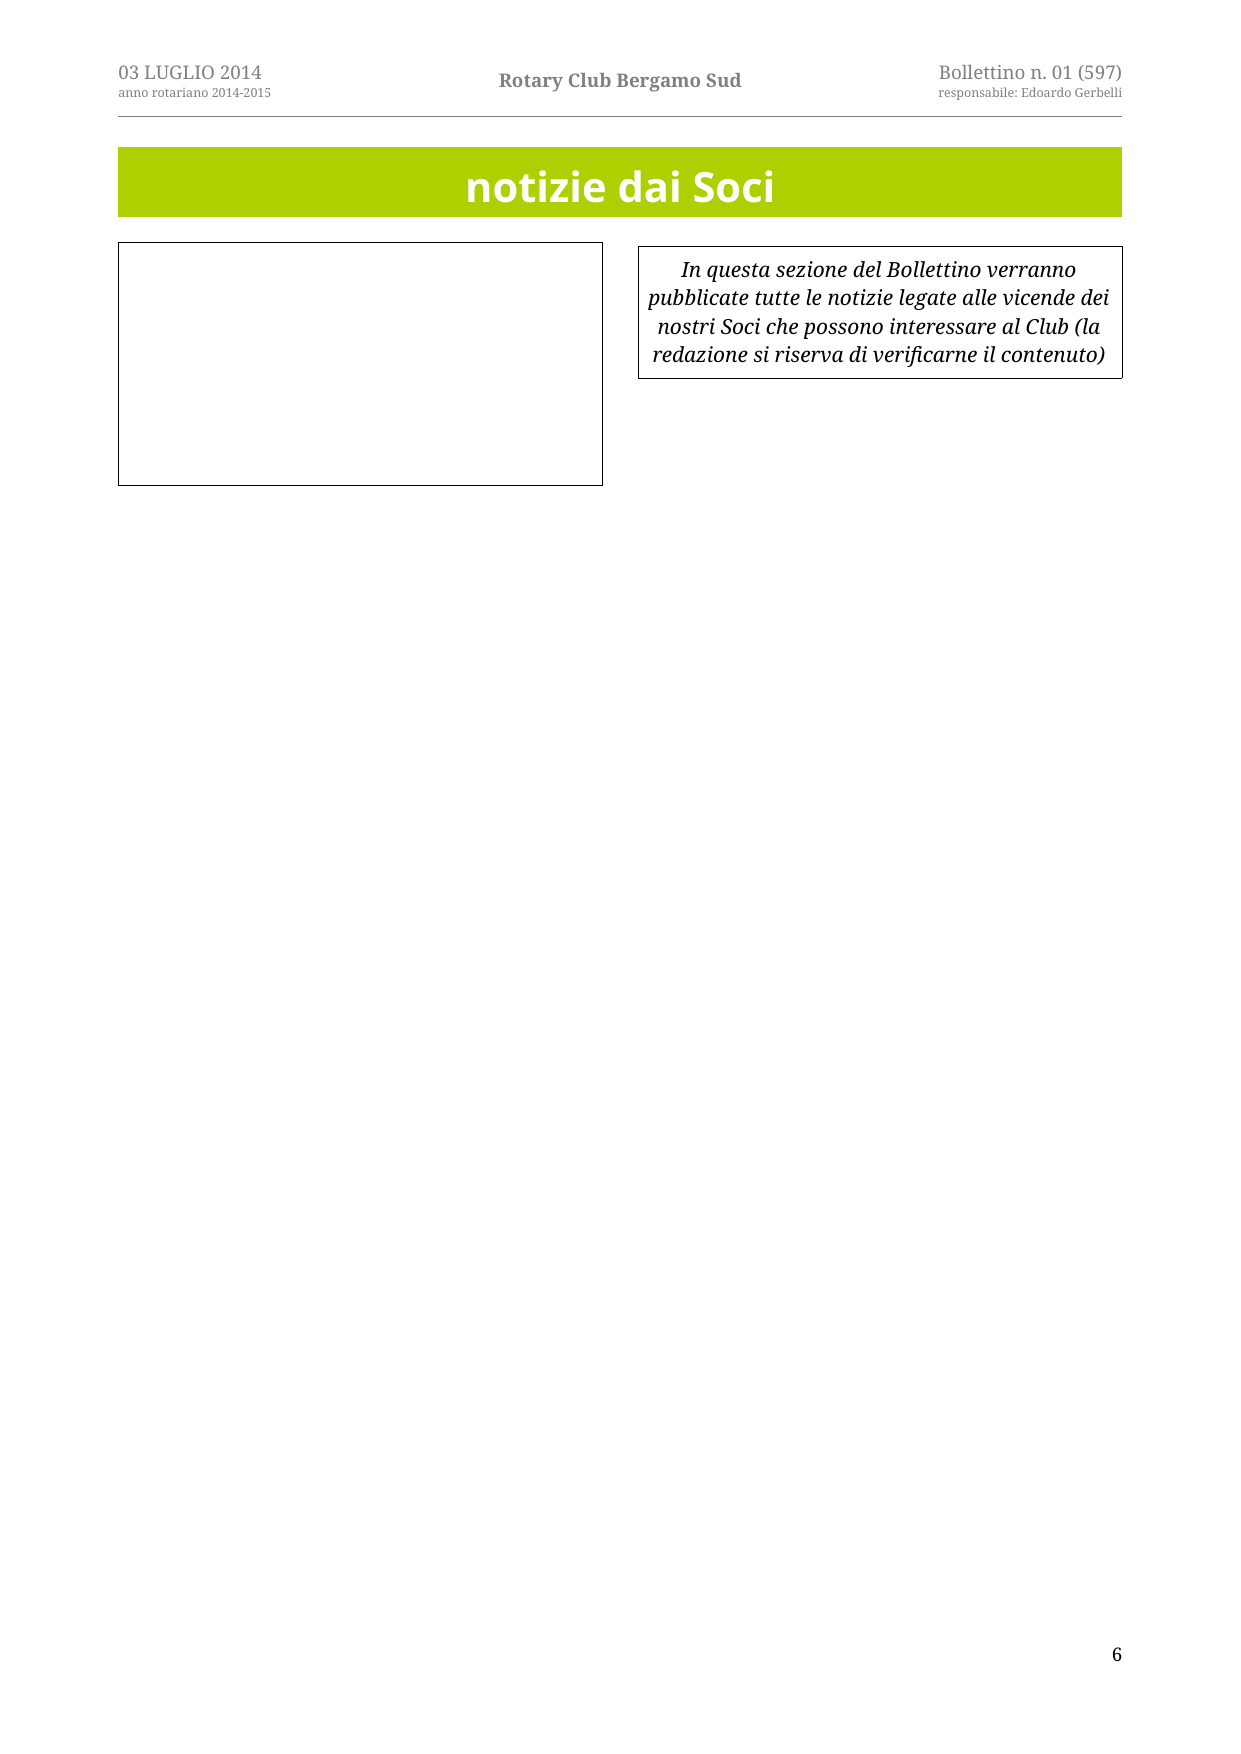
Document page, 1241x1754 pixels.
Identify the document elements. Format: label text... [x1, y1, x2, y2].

text notizie dai Soci [118, 158, 1122, 215]
text In questa sezione del Bollettino verranno pubblicate tutte le notizie legate alle vicende dei nostri Soci che possono interessare al Club (la redazione si riserva di verificarne il contenuto) [647, 255, 1113, 369]
